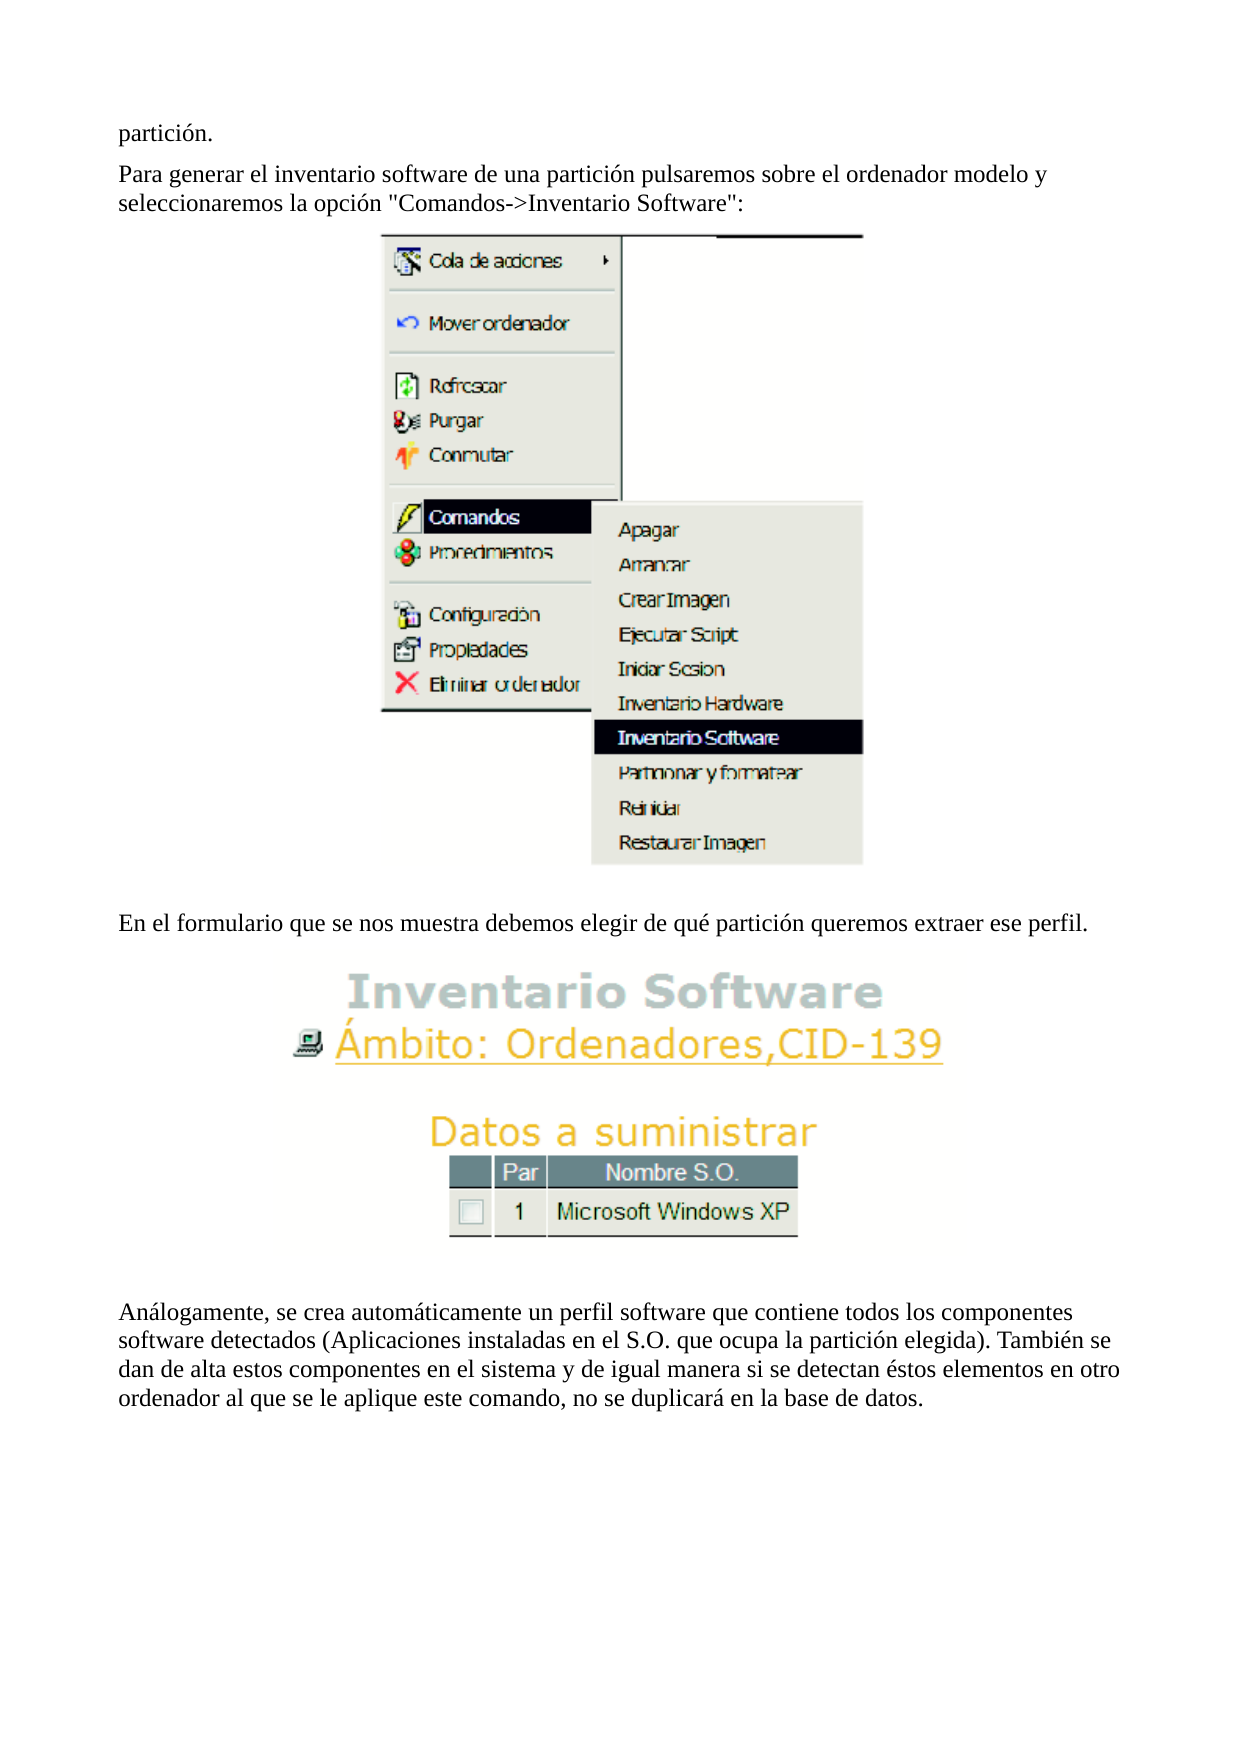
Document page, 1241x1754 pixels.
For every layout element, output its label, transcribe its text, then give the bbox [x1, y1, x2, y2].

text En el formulario que se nos muestra debemos elegir de qué partición queremos extraer ese perfil. [118, 908, 1122, 937]
text Análogamente, se crea automáticamente un perfil software que contiene todos los componentes software detectados (Aplicaciones instaladas en el S.O. que ocupa la partición elegida). También se dan de alta estos componentes en el sistema y de igual manera si se detectan éstos elementos en otro ordenador al que se le aplique este comando, no se duplicará en la base de datos. [118, 1297, 1122, 1412]
text partición. [118, 118, 1122, 147]
text Para generar el inventario software de una partición pulsaremos sobre el ordenador modelo y seleccionaremos la opción "Comandos->Inventario Software": [118, 159, 1122, 217]
